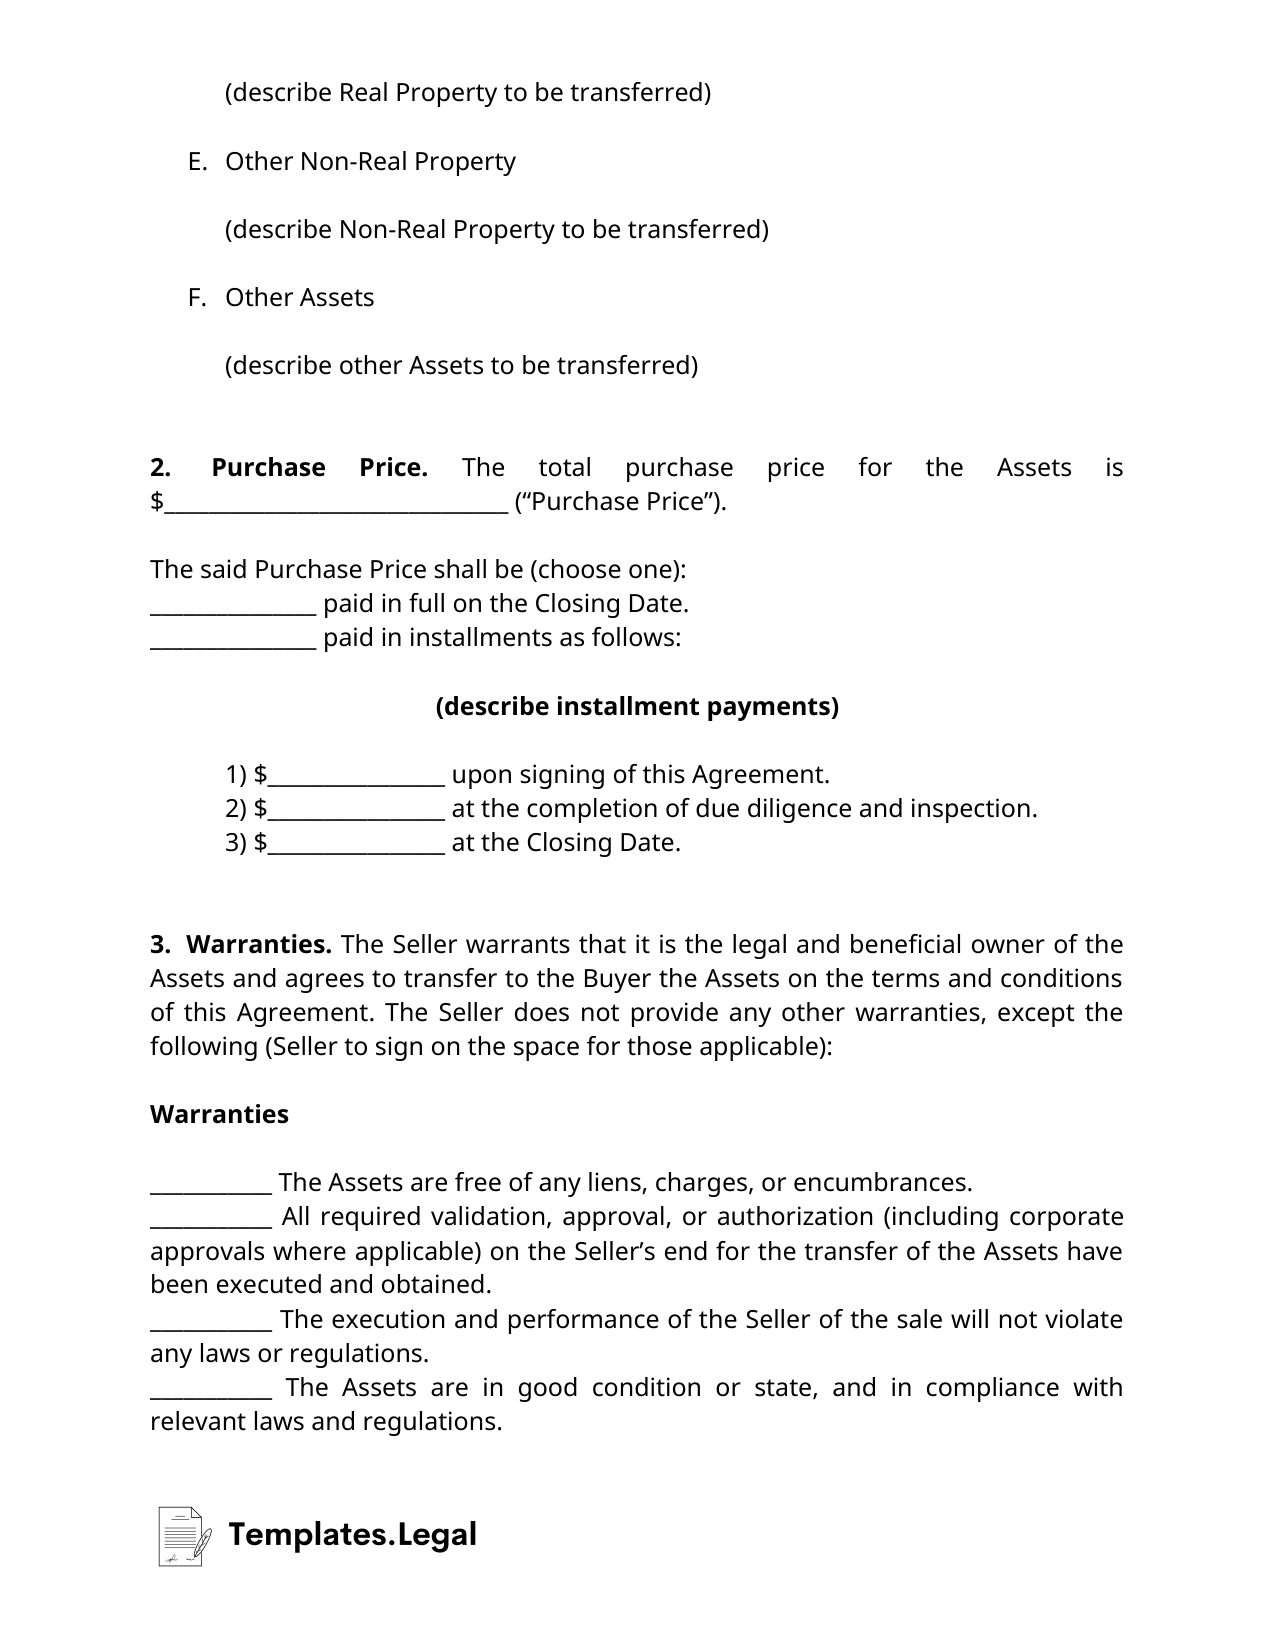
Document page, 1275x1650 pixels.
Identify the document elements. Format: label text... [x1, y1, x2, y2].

text 3. Warranties. The Seller warrants that it is the legal and beneficial owner of the Assets and agrees to transfer to the Buyer the Assets on the terms and conditions of this Agreement. The Seller does not provide any other warranties, except the following (Seller to sign on the space for those applicable): [150, 927, 1125, 1063]
text The said Purchase Price shall be (choose one): [150, 552, 1125, 586]
text _______________ paid in full on the Closing Date. [150, 586, 1125, 620]
list Other Assets [187, 279, 1125, 313]
text (describe installment payments) [150, 688, 1125, 722]
text (describe other Assets to be transferred) [225, 347, 1125, 382]
text ___________ The Assets are free of any liens, charges, or encumbrances. [150, 1165, 1125, 1199]
list (describe Real Property to be transferred) [225, 75, 1125, 109]
text ___________ The execution and performance of the Seller of the sale will not violate any laws or regulations. [150, 1301, 1125, 1369]
text ___________ The Assets are in good condition or state, and in compliance with relevant laws and regulations. [150, 1369, 1125, 1437]
text ___________ All required validation, approval, or authorization (including corporate approvals where applicable) on the Seller’s end for the transfer of the Assets have been executed and obtained. [150, 1199, 1125, 1301]
text 2. Purchase Price. The total purchase price for the Assets is $_______________________________ (“Purchase Price”). [150, 450, 1125, 518]
list Other Non-Real Property [187, 143, 1125, 177]
text 2) $________________ at the completion of due diligence and inspection. [225, 790, 1125, 824]
text Warranties [150, 1097, 1125, 1131]
text 3) $________________ at the Closing Date. [225, 824, 1125, 858]
text 1) $________________ upon signing of this Agreement. [225, 756, 1125, 790]
list (describe Non-Real Property to be transferred) [225, 211, 1125, 245]
text _______________ paid in installments as follows: [150, 620, 1125, 654]
